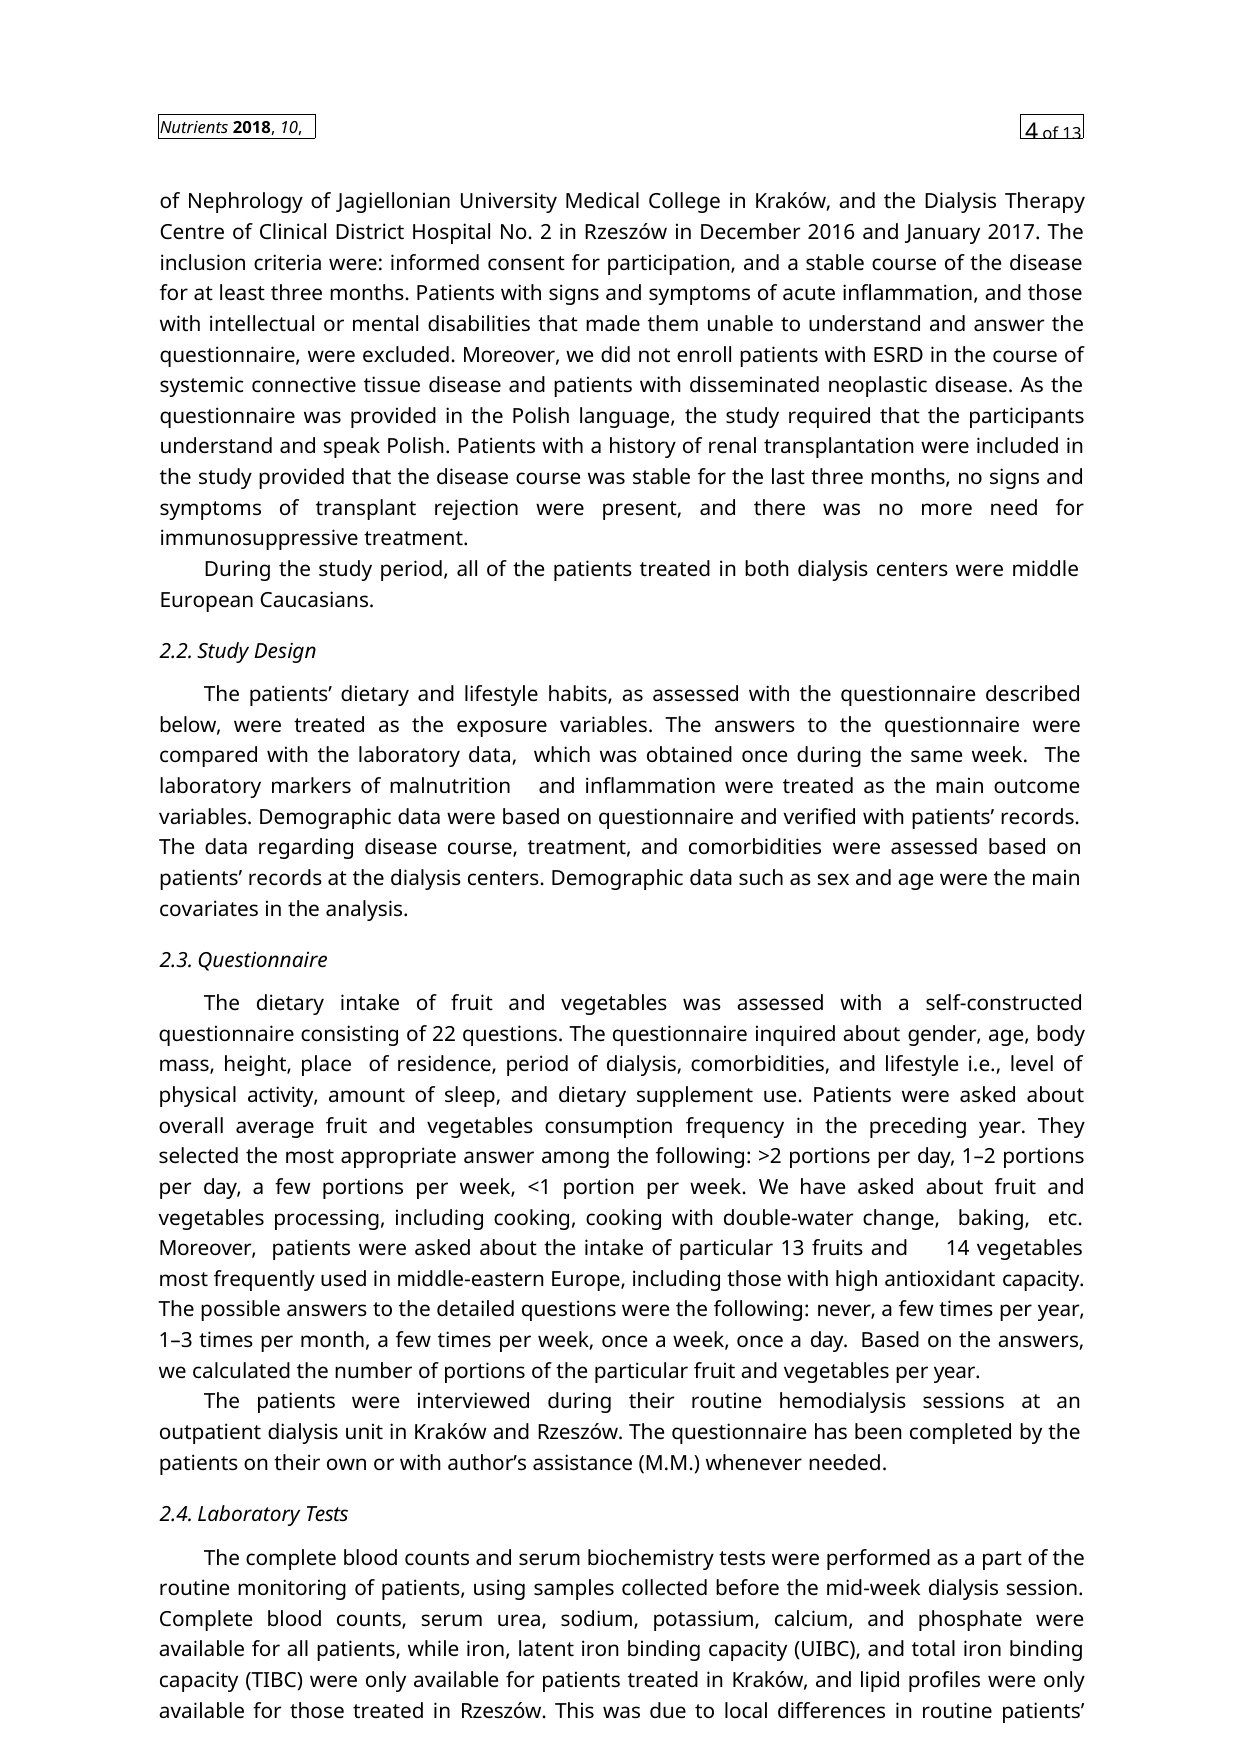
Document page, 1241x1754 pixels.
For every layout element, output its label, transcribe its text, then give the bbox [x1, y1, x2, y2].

list Laboratory Tests [159, 1499, 1096, 1528]
text The complete blood counts and serum biochemistry tests were performed as a part of the routine monitoring of patients, using samples collected before the mid-week dialysis session. Complete blood counts, serum urea, sodium, potassium, calcium, and phosphate were available for all patients, while iron, latent iron binding capacity (UIBC), and total iron binding capacity (TIBC) were only available for patients treated in Kraków, and lipid profiles were only available for those treated in Rzeszów. This was due to local differences in routine patients’ monitoring. [159, 1543, 1085, 1724]
list Study Design [159, 636, 1096, 665]
text The patients were interviewed during their routine hemodialysis sessions at an outpatient dialysis unit in Kraków and Rzeszów. The questionnaire has been completed by the patients on their own or with author’s assistance (M.M.) whenever needed. [158, 1386, 1081, 1476]
text The dietary intake of fruit and vegetables was assessed with a self-constructed questionnaire consisting of 22 questions. The questionnaire inquired about gender, age, body mass, height, place of residence, period of dialysis, comorbidities, and lifestyle i.e., level of physical activity, amount of sleep, and dietary supplement use. Patients were asked about overall average fruit and vegetables consumption frequency in the preceding year. They selected the most appropriate answer among the following: >2 portions per day, 1–2 portions per day, a few portions per week, <1 portion per week. We have asked about fruit and vegetables processing, including cooking, cooking with double-water change, baking, etc. Moreover, patients were asked about the intake of particular 13 fruits and 14 vegetables most frequently used in middle-eastern Europe, including those with high antioxidant capacity. The possible answers to the detailed questions were the following: never, a few times per year, 1–3 times per month, a few times per week, once a week, once a day. Based on the answers, we calculated the number of portions of the particular fruit and vegetables per year. [158, 988, 1085, 1384]
list Questionnaire [159, 945, 1096, 974]
text The patients’ dietary and lifestyle habits, as assessed with the questionnaire described below, were treated as the exposure variables. The answers to the questionnaire were compared with the laboratory data, which was obtained once during the same week. The laboratory markers of malnutrition and inflammation were treated as the main outcome variables. Demographic data were based on questionnaire and verified with patients’ records. The data regarding disease course, treatment, and comorbidities were assessed based on patients’ records at the dialysis centers. Demographic data such as sex and age were the main covariates in the analysis. [159, 679, 1082, 922]
text During the study period, all of the patients treated in both dialysis centers were middle European Caucasians. [159, 554, 1081, 613]
text of Nephrology of Jagiellonian University Medical College in Kraków, and the Dialysis Therapy Centre of Clinical District Hospital No. 2 in Rzeszów in December 2016 and January 2017. The inclusion criteria were: informed consent for participation, and a stable course of the disease for at least three months. Patients with signs and symptoms of acute inflammation, and those with intellectual or mental disabilities that made them unable to understand and answer the questionnaire, were excluded. Moreover, we did not enroll patients with ESRD in the course of systemic connective tissue disease and patients with disseminated neoplastic disease. As the questionnaire was provided in the Polish language, the study required that the participants understand and speak Polish. Patients with a history of renal transplantation were included in the study provided that the disease course was stable for the last three months, no signs and symptoms of transplant rejection were present, and there was no more need for immunosuppressive treatment. [159, 187, 1085, 552]
